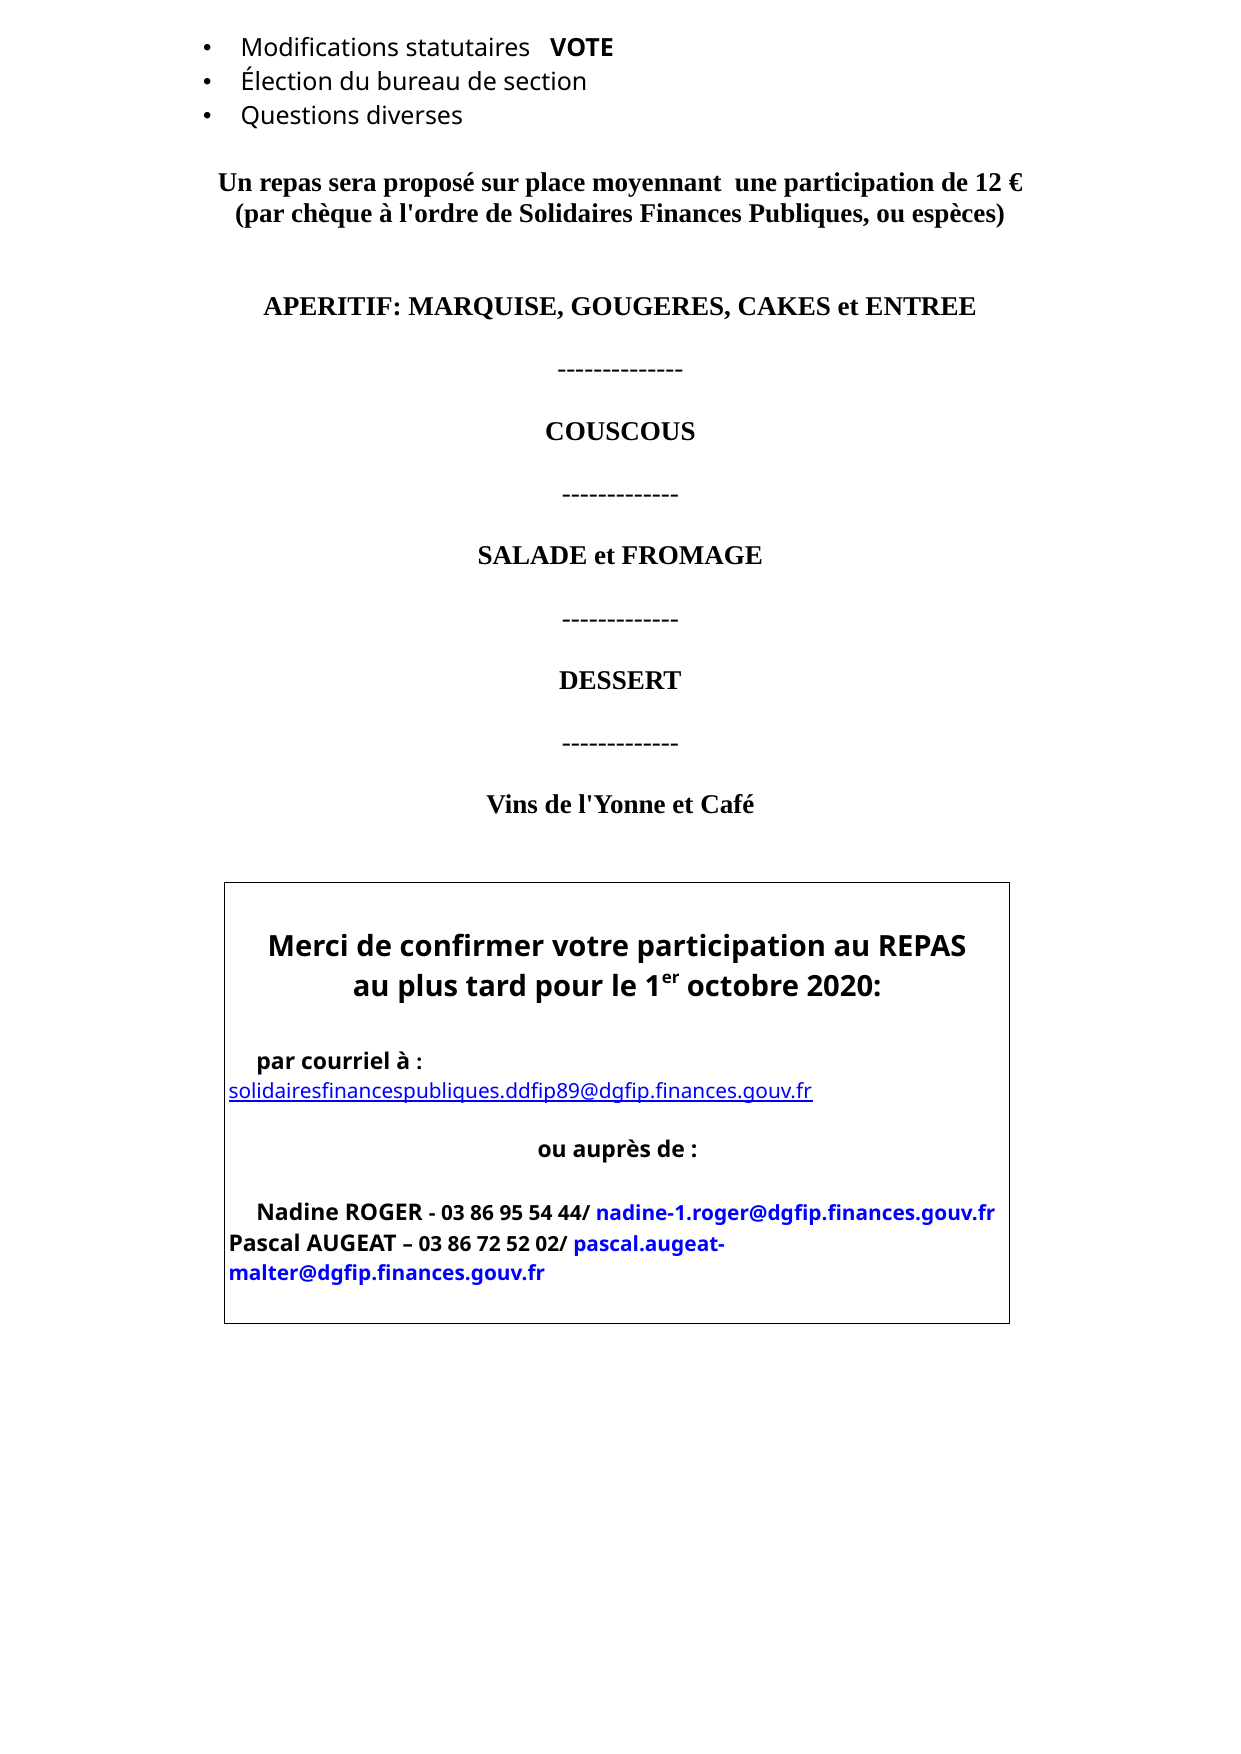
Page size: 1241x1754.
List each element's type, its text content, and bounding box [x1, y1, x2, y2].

text ------------- [106, 602, 1134, 633]
text (par chèque à l'ordre de Solidaires Finances Publiques, ou espèces) [106, 197, 1134, 228]
text APERITIF: MARQUISE, GOUGERES, CAKES et ENTREE [106, 290, 1134, 321]
text ------------- [106, 726, 1134, 757]
text Vins de l'Yonne et Café [106, 789, 1134, 820]
text -------------- [106, 353, 1134, 384]
list Élection du bureau de section [203, 63, 1134, 98]
text Un repas sera proposé sur place moyennant une participation de 12 € [106, 166, 1134, 197]
text ------------- [106, 477, 1134, 508]
text COUSCOUS [106, 415, 1134, 446]
text SALADE et FROMAGE [106, 539, 1134, 571]
text Nadine ROGER - 03 86 95 54 44/ nadine-1.roger@dgfip.finances.gouv.fr [225, 1191, 1009, 1223]
list Questions diverses [203, 98, 1134, 132]
text Merci de confirmer votre participation au REPAS [225, 922, 1009, 961]
text DESSERT [106, 664, 1134, 695]
text ou auprès de : [225, 1129, 1009, 1164]
text au plus tard pour le 1er octobre 2020: [225, 961, 1009, 1005]
text Pascal AUGEAT – 03 86 72 52 02/ pascal.augeat-malter@dgfip.finances.gouv.fr [225, 1223, 1009, 1286]
text par courriel à : solidairesfinancespubliques.ddfip89@dgfip.finances.gouv.fr [225, 1041, 1009, 1104]
list Modifications statutaires VOTE [203, 29, 1134, 63]
